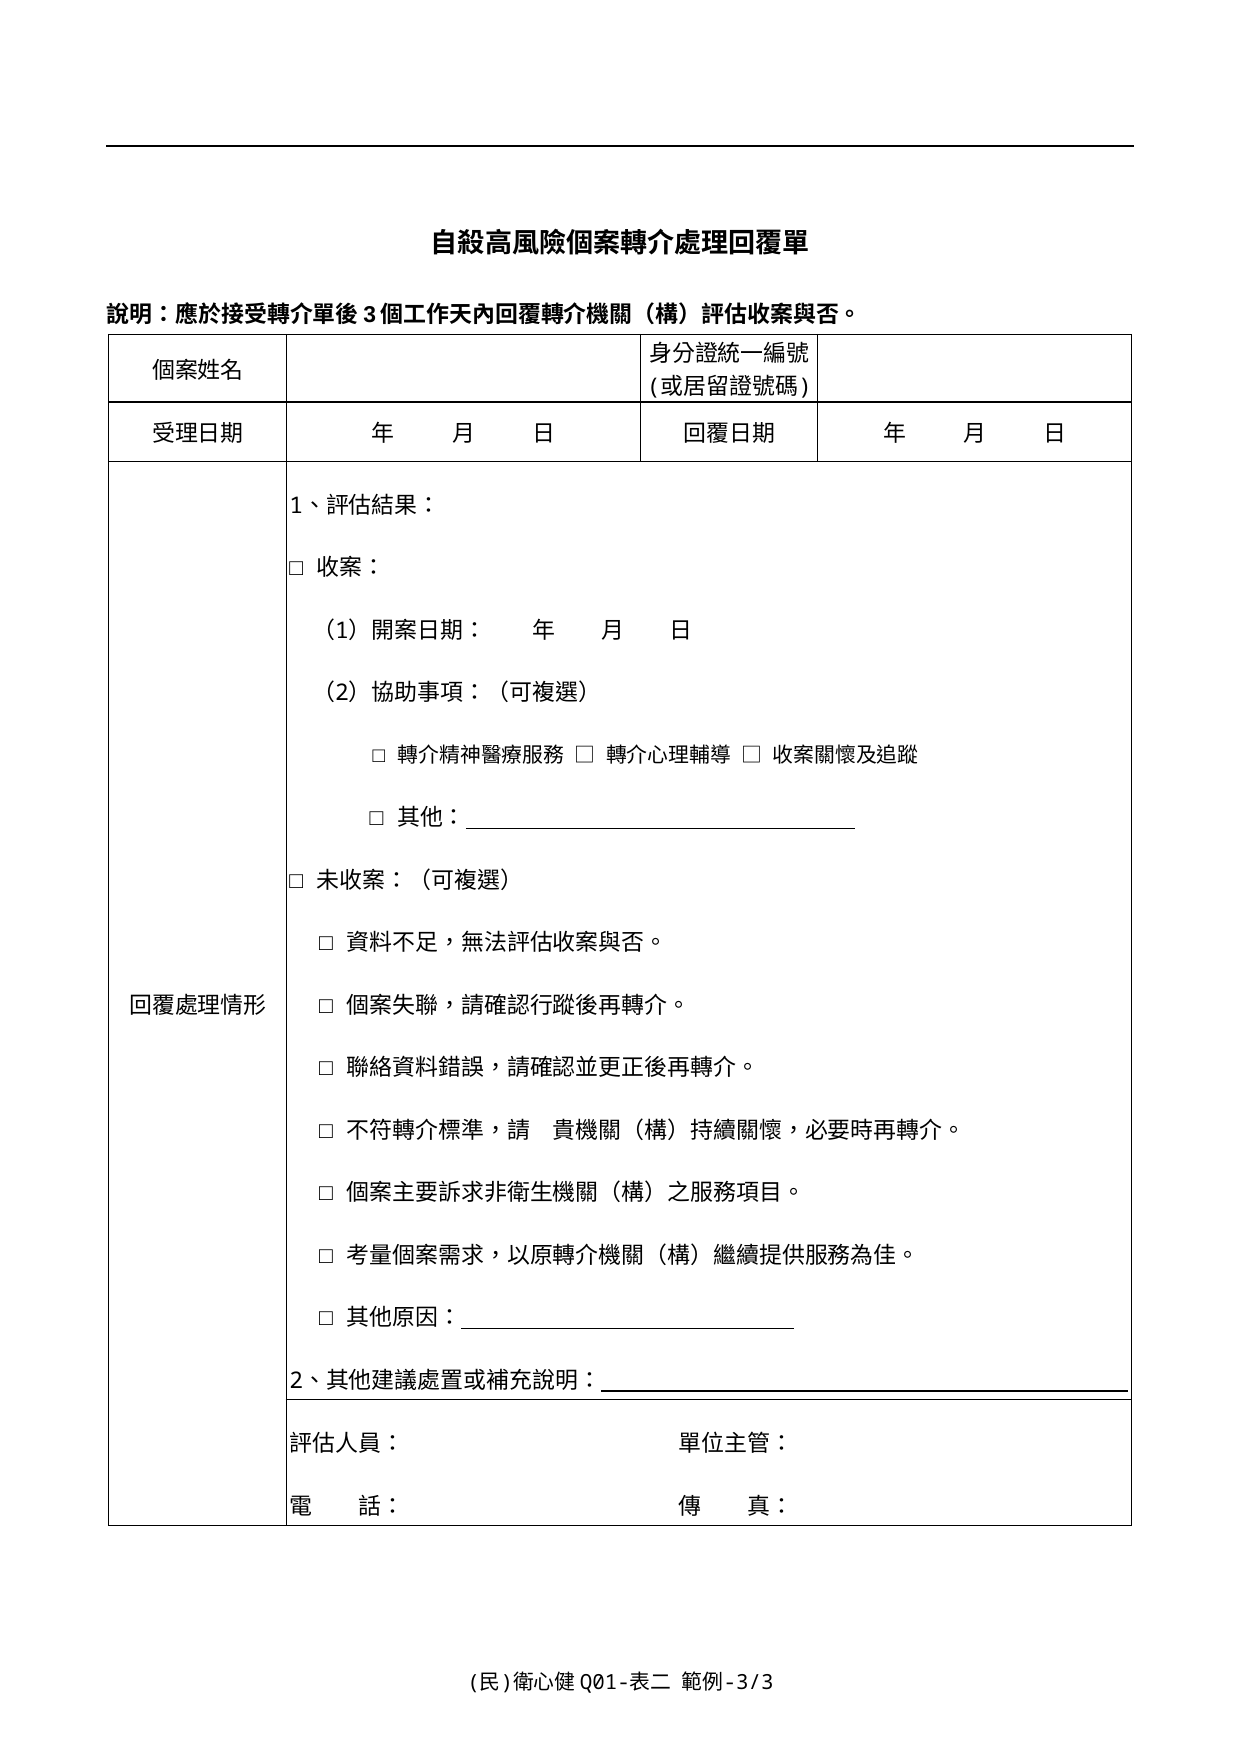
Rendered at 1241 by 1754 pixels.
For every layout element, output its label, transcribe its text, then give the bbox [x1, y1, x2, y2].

table_cell 1、評估結果： □ 收案： （1）開案日期： 年 月 日 （2）協助事項：（可複選） □ 轉介精神醫療服務 □ 轉介心理輔導 □ 收案關懷及追蹤 □ 其他： □ 未收案：（可複選） □ 資料不足，無法評估收案與否。 □ 個案失聯，請確認行蹤後再轉介。 □ 聯絡資料錯誤，請確認並更正後再轉介。 □ 不符轉介標準，請 貴機關（構）持續關懷，必要時再轉介。 □ 個案主要訴求非衛生機關（構）之服務項目。 □ 考量個案需求，以原轉介機關（構）繼續提供服務為佳。 □ 其他原因： 2、其他建議處置或補充說明： [287, 462, 1131, 1399]
text 說明：應於接受轉介單後3個工作天內回覆轉介機關（構）評估收案與否。 [106, 271, 1134, 334]
table_header 個案姓名 [109, 335, 286, 401]
table_cell 回覆日期 [641, 403, 817, 461]
table_header 身分證統一編號 (或居留證號碼) [641, 335, 817, 401]
table_cell 年 月 日 [818, 403, 1131, 461]
table_cell 受理日期 [109, 403, 286, 461]
table_header [287, 335, 640, 401]
table_cell 回覆處理情形 [109, 462, 286, 1525]
table_cell 年 月 日 [287, 403, 640, 461]
text 自殺高風險個案轉介處理回覆單 [106, 221, 1134, 260]
table_header [818, 335, 1131, 401]
table_cell 評估人員： 單位主管： 電 話： 傳 真： [287, 1400, 1131, 1525]
